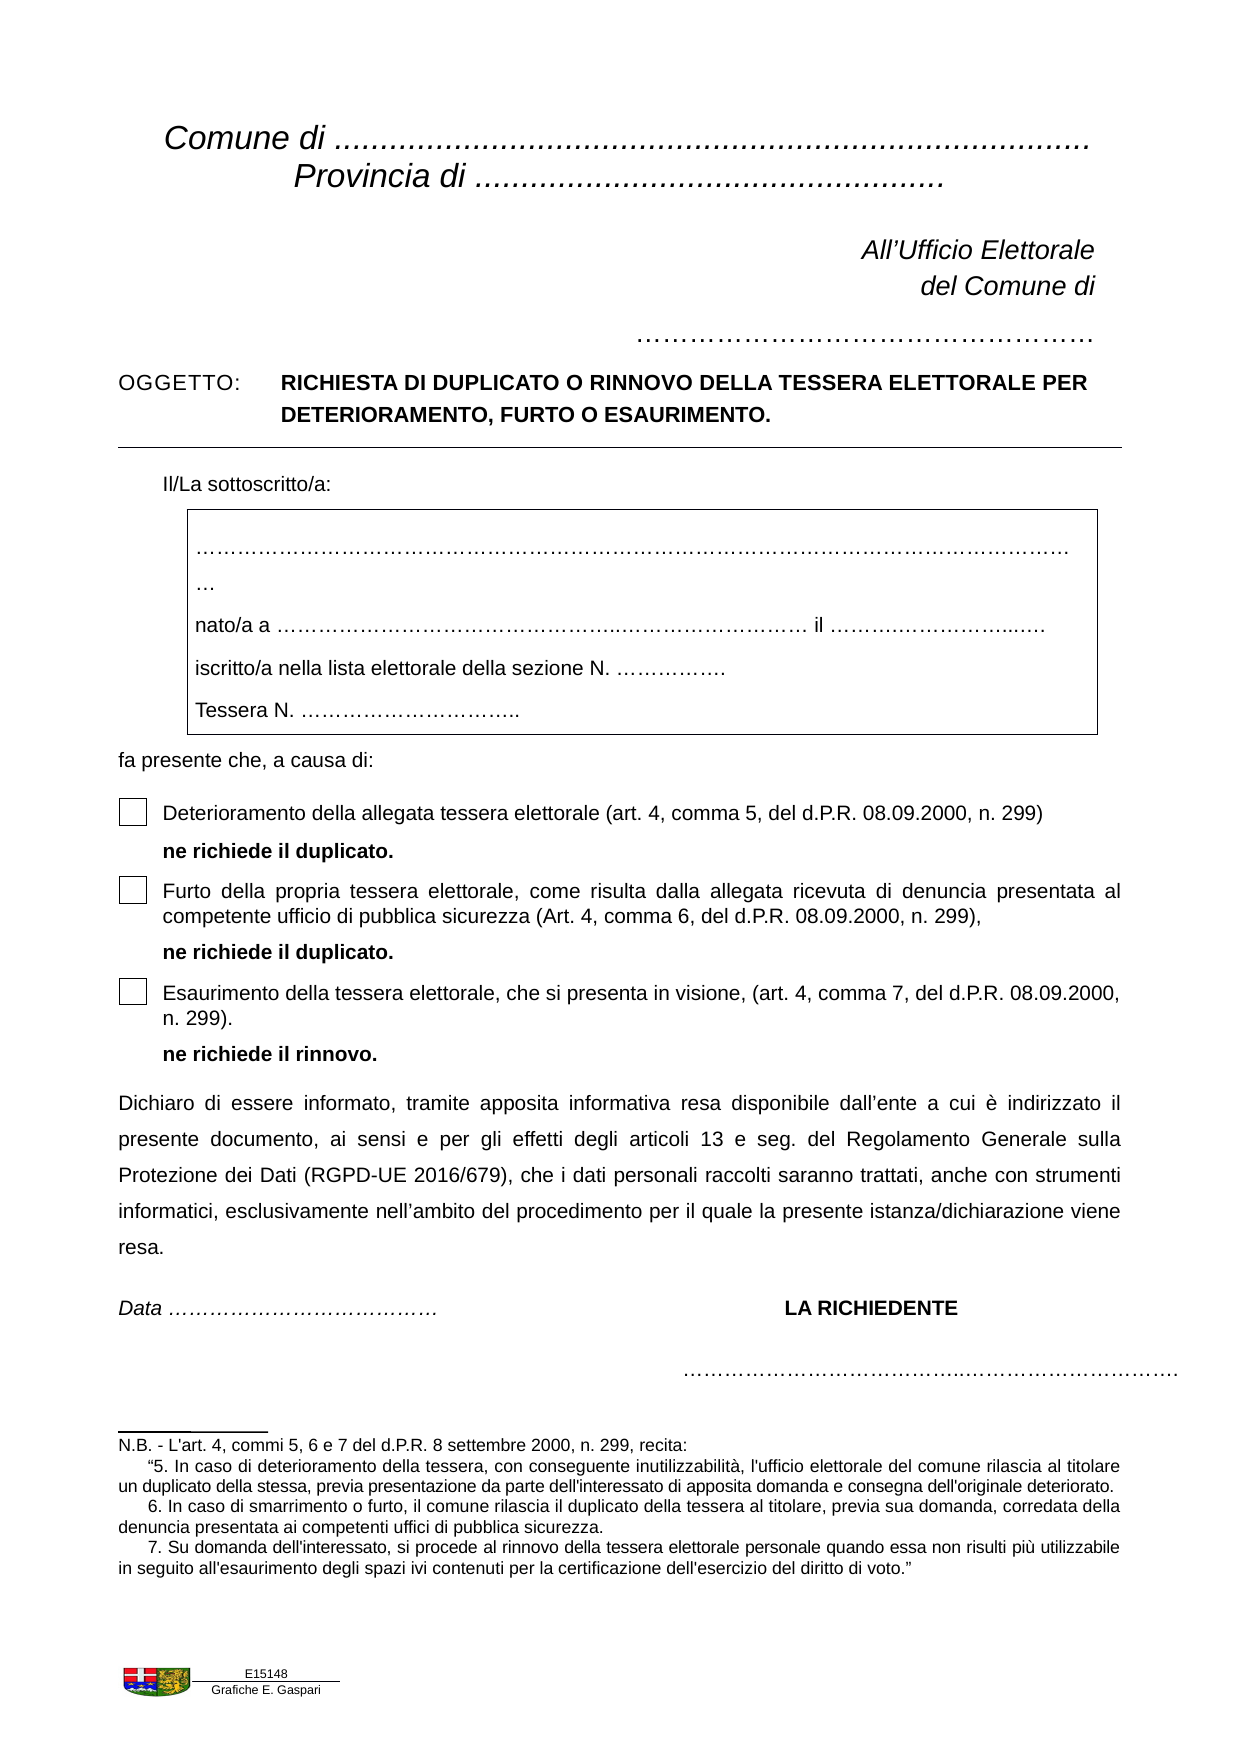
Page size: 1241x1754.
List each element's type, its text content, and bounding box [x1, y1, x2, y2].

text Furto della propria tessera elettorale, come risulta dalla allegata ricevuta di denuncia presentata al competente ufficio di pubblica sicurezza (Art. 4, comma 6, del d.P.R. 08.09.2000, n. 299), [118, 875, 1122, 928]
text Dichiaro di essere informato, tramite apposita informativa resa disponibile dall’ente a cui è indirizzato il presente documento, ai sensi e per gli effetti degli articoli 13 e seg. del Regolamento Generale sulla Protezione dei Dati (RGPD-UE 2016/679), che i dati personali raccolti saranno trattati, anche con strumenti informatici, esclusivamente nell’ambito del procedimento per il quale la presente istanza/dichiarazione viene resa. [118, 1091, 1122, 1258]
text del Comune di [694, 270, 1095, 301]
text fa presente che, a causa di: [118, 748, 1122, 772]
table_header ………………………………………………………………………………………………………………… nato/a a …………………………………………..……………………… il ……….……………...…. iscritto/a nella lista elettorale della sezione N. ……………. Tessera N. ………………………….. [188, 510, 1097, 734]
text N.B. - L'art. 4, commi 5, 6 e 7 del d.P.R. 8 settembre 2000, n. 299, recita: [118, 1435, 1122, 1455]
text …………………………………..…………………………. [118, 1356, 1122, 1380]
text ne richiede il duplicato. [118, 940, 1122, 964]
text ne richiede il rinnovo. [118, 1042, 1122, 1066]
picture [118, 1666, 193, 1698]
text 6. In caso di smarrimento o furto, il comune rilascia il duplicato della tessera al titolare, previa sua domanda, corredata della denuncia presentata ai competenti uffici di pubblica sicurezza. [118, 1496, 1122, 1537]
text 7. Su domanda dell'interessato, si procede al rinnovo della tessera elettorale personale quando essa non risulti più utilizzabile in seguito all'esaurimento degli spazi ivi contenuti per la certificazione dell'esercizio del diritto di voto.” [118, 1537, 1122, 1578]
text Deterioramento della allegata tessera elettorale (art. 4, comma 5, del d.P.R. 08.09.2000, n. 299) [118, 797, 1122, 826]
text All’Ufficio Elettorale [635, 234, 1095, 265]
text Il/La sottoscritto/a: [162, 472, 1122, 496]
text Esaurimento della tessera elettorale, che si presenta in visione, (art. 4, comma 7, del d.P.R. 08.09.2000, n. 299). [118, 977, 1122, 1029]
text OGGETTO: RICHIESTA DI DUPLICATO O RINNOVO DELLA TESSERA ELETTORALE PER DETERIORAMENTO, FURTO O ESAURIMENTO. [118, 369, 1122, 427]
text “5. In caso di deterioramento della tessera, con conseguente inutilizzabilità, l'ufficio elettorale del comune rilascia al titolare un duplicato della stessa, previa presentazione da parte dell'interessato di apposita domanda e consegna dell'originale deteriorato. [118, 1455, 1122, 1496]
text l Comune di .................................................................................. [118, 118, 1122, 157]
text …………………………………………… [591, 317, 1095, 348]
text Data ………………………………… LA RICHIEDENTE [118, 1295, 1122, 1319]
text Provincia di ................................................... [118, 157, 1122, 195]
text ne richiede il duplicato. [118, 838, 1122, 862]
